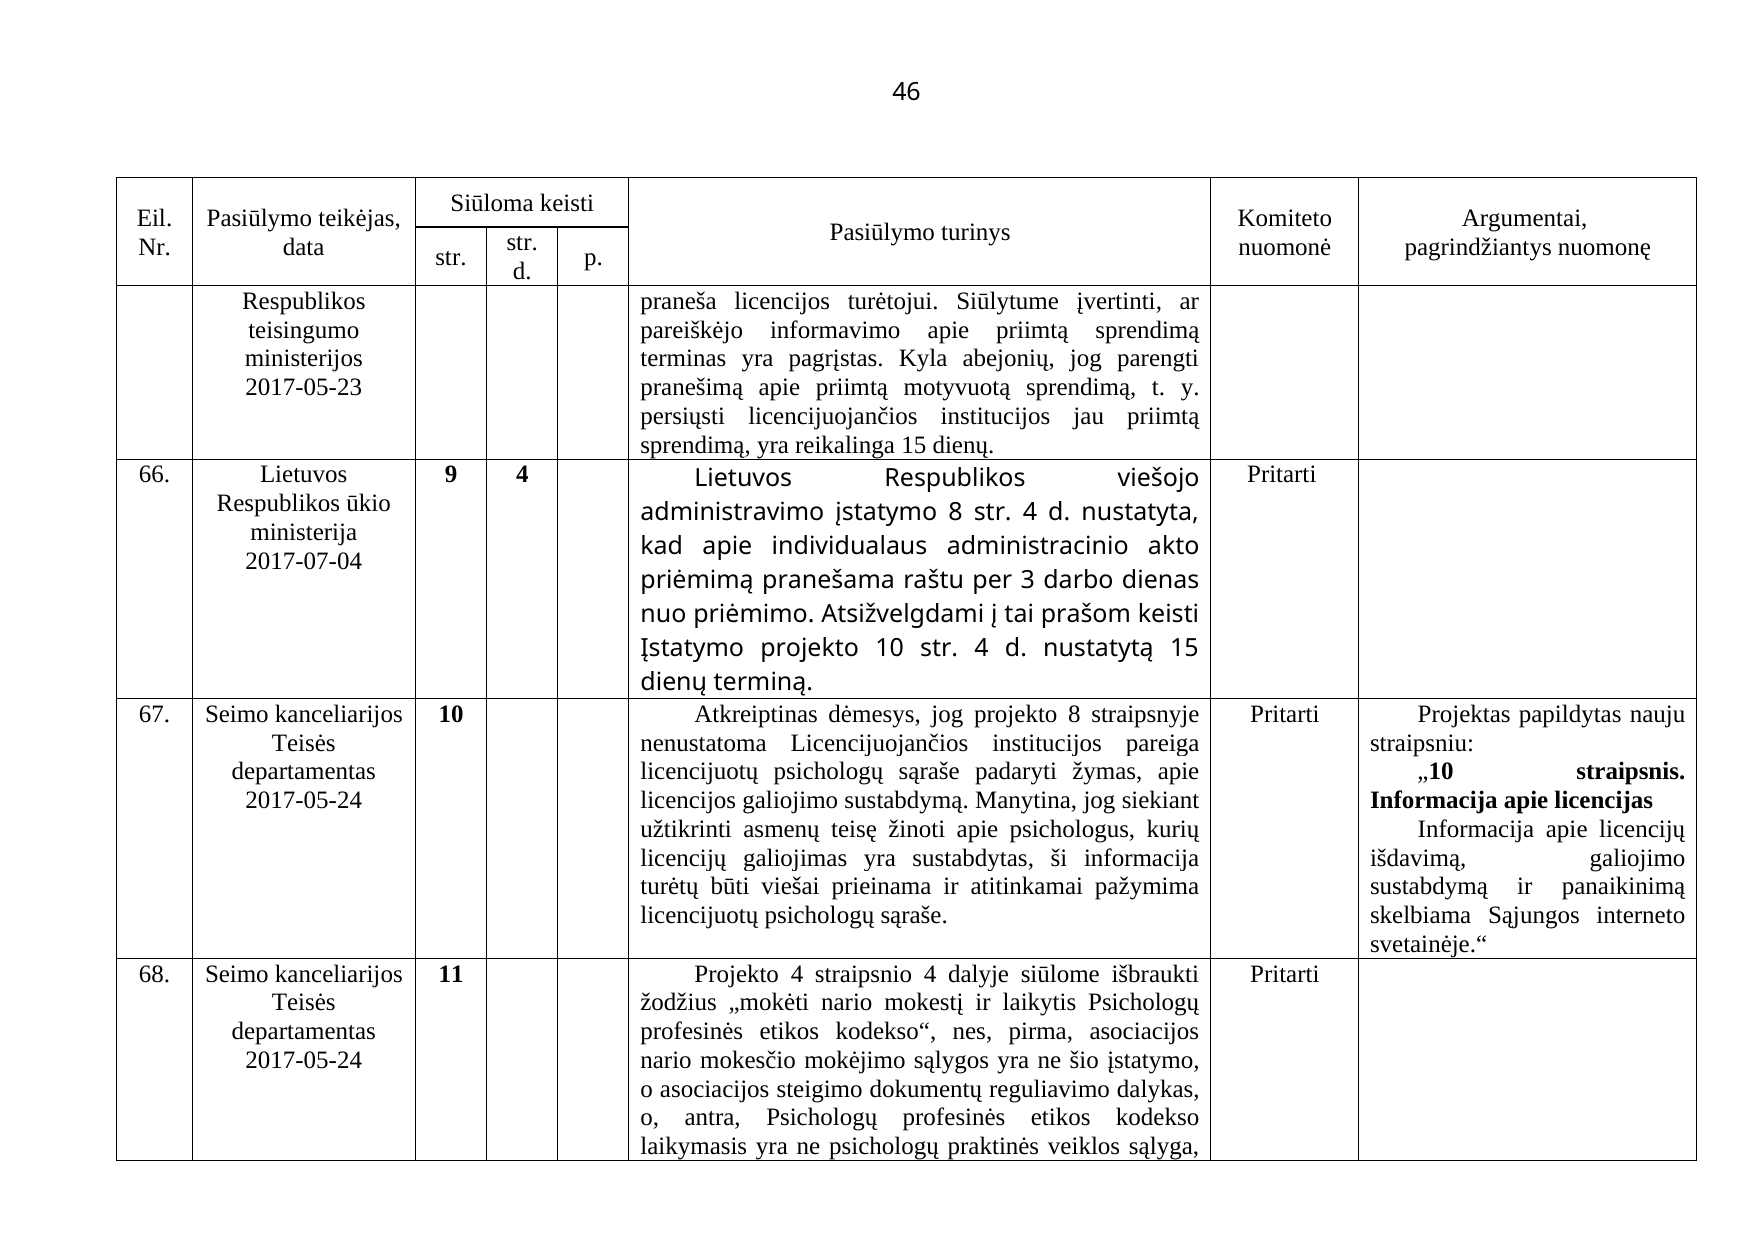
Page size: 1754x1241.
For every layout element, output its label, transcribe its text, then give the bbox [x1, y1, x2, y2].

table_cell Pritarti [1211, 959, 1358, 1160]
table_cell Pritarti [1211, 699, 1358, 958]
table_header Pasiūlymo teikėjas, data [193, 178, 415, 285]
table_cell [558, 699, 628, 958]
table_cell [558, 959, 628, 1160]
table_header Argumentai, pagrindžiantys nuomonę [1359, 178, 1696, 285]
table_cell [1359, 286, 1696, 458]
table_cell [1359, 460, 1696, 698]
table_cell 9 [416, 460, 486, 698]
table_cell [1211, 286, 1358, 458]
table_cell 66. [117, 460, 192, 698]
table_cell Seimo kanceliarijos Teisės departamentas 2017-05-24 [193, 959, 415, 1160]
table_cell Respublikos teisingumo ministerijos 2017-05-23 [193, 286, 415, 458]
table_cell 68. [117, 959, 192, 1160]
table_cell p. [558, 228, 628, 285]
table_cell Pritarti [1211, 460, 1358, 698]
table_header Pasiūlymo turinys [629, 178, 1210, 285]
table_cell [117, 286, 192, 458]
table_cell 11 [416, 959, 486, 1160]
table_cell 67. [117, 699, 192, 958]
table_cell praneša licencijos turėtojui. Siūlytume įvertinti, ar pareiškėjo informavimo apie priimtą sprendimą terminas yra pagrįstas. Kyla abejonių, jog parengti pranešimą apie priimtą motyvuotą sprendimą, t. y. persiųsti licencijuojančios institucijos jau priimtą sprendimą, yra reikalinga 15 dienų. [629, 286, 1210, 458]
table_cell Lietuvos Respublikos viešojo administravimo įstatymo 8 str. 4 d. nustatyta, kad apie individualaus administracinio akto priėmimą pranešama raštu per 3 darbo dienas nuo priėmimo. Atsižvelgdami į tai prašom keisti Įstatymo projekto 10 str. 4 d. nustatytą 15 dienų terminą. [629, 460, 1210, 698]
table_cell [558, 460, 628, 698]
table_header Siūloma keisti [416, 178, 628, 226]
table_cell str. d. [487, 228, 557, 285]
table_cell [558, 286, 628, 458]
table_cell 10 [416, 699, 486, 958]
table_cell Lietuvos Respublikos ūkio ministerija 2017-07-04 [193, 460, 415, 698]
table_cell [487, 286, 557, 458]
table_cell Seimo kanceliarijos Teisės departamentas 2017-05-24 [193, 699, 415, 958]
table_cell [487, 699, 557, 958]
table_cell str. [416, 228, 486, 285]
table_header Komiteto nuomonė [1211, 178, 1358, 285]
table_cell [1359, 959, 1696, 1160]
table_cell 4 [487, 460, 557, 698]
table_cell Atkreiptinas dėmesys, jog projekto 8 straipsnyje nenustatoma Licencijuojančios institucijos pareiga licencijuotų psichologų sąraše padaryti žymas, apie licencijos galiojimo sustabdymą. Manytina, jog siekiant užtikrinti asmenų teisę žinoti apie psichologus, kurių licencijų galiojimas yra sustabdytas, ši informacija turėtų būti viešai prieinama ir atitinkamai pažymima licencijuotų psichologų sąraše. [629, 699, 1210, 958]
table_cell Projekto 4 straipsnio 4 dalyje siūlome išbraukti žodžius „mokėti nario mokestį ir laikytis Psichologų profesinės etikos kodekso“, nes, pirma, asociacijos nario mokesčio mokėjimo sąlygos yra ne šio įstatymo, o asociacijos steigimo dokumentų reguliavimo dalykas, o, antra, Psichologų profesinės etikos kodekso laikymasis yra ne psichologų praktinės veiklos sąlyga, [629, 959, 1210, 1160]
table_cell Projektas papildytas nauju straipsniu: „10 straipsnis. Informacija apie licencijas Informacija apie licencijų išdavimą, galiojimo sustabdymą ir panaikinimą skelbiama Sąjungos interneto svetainėje.“ [1359, 699, 1696, 958]
table_cell [416, 286, 486, 458]
table_header Eil. Nr. [117, 178, 192, 285]
table_cell [487, 959, 557, 1160]
